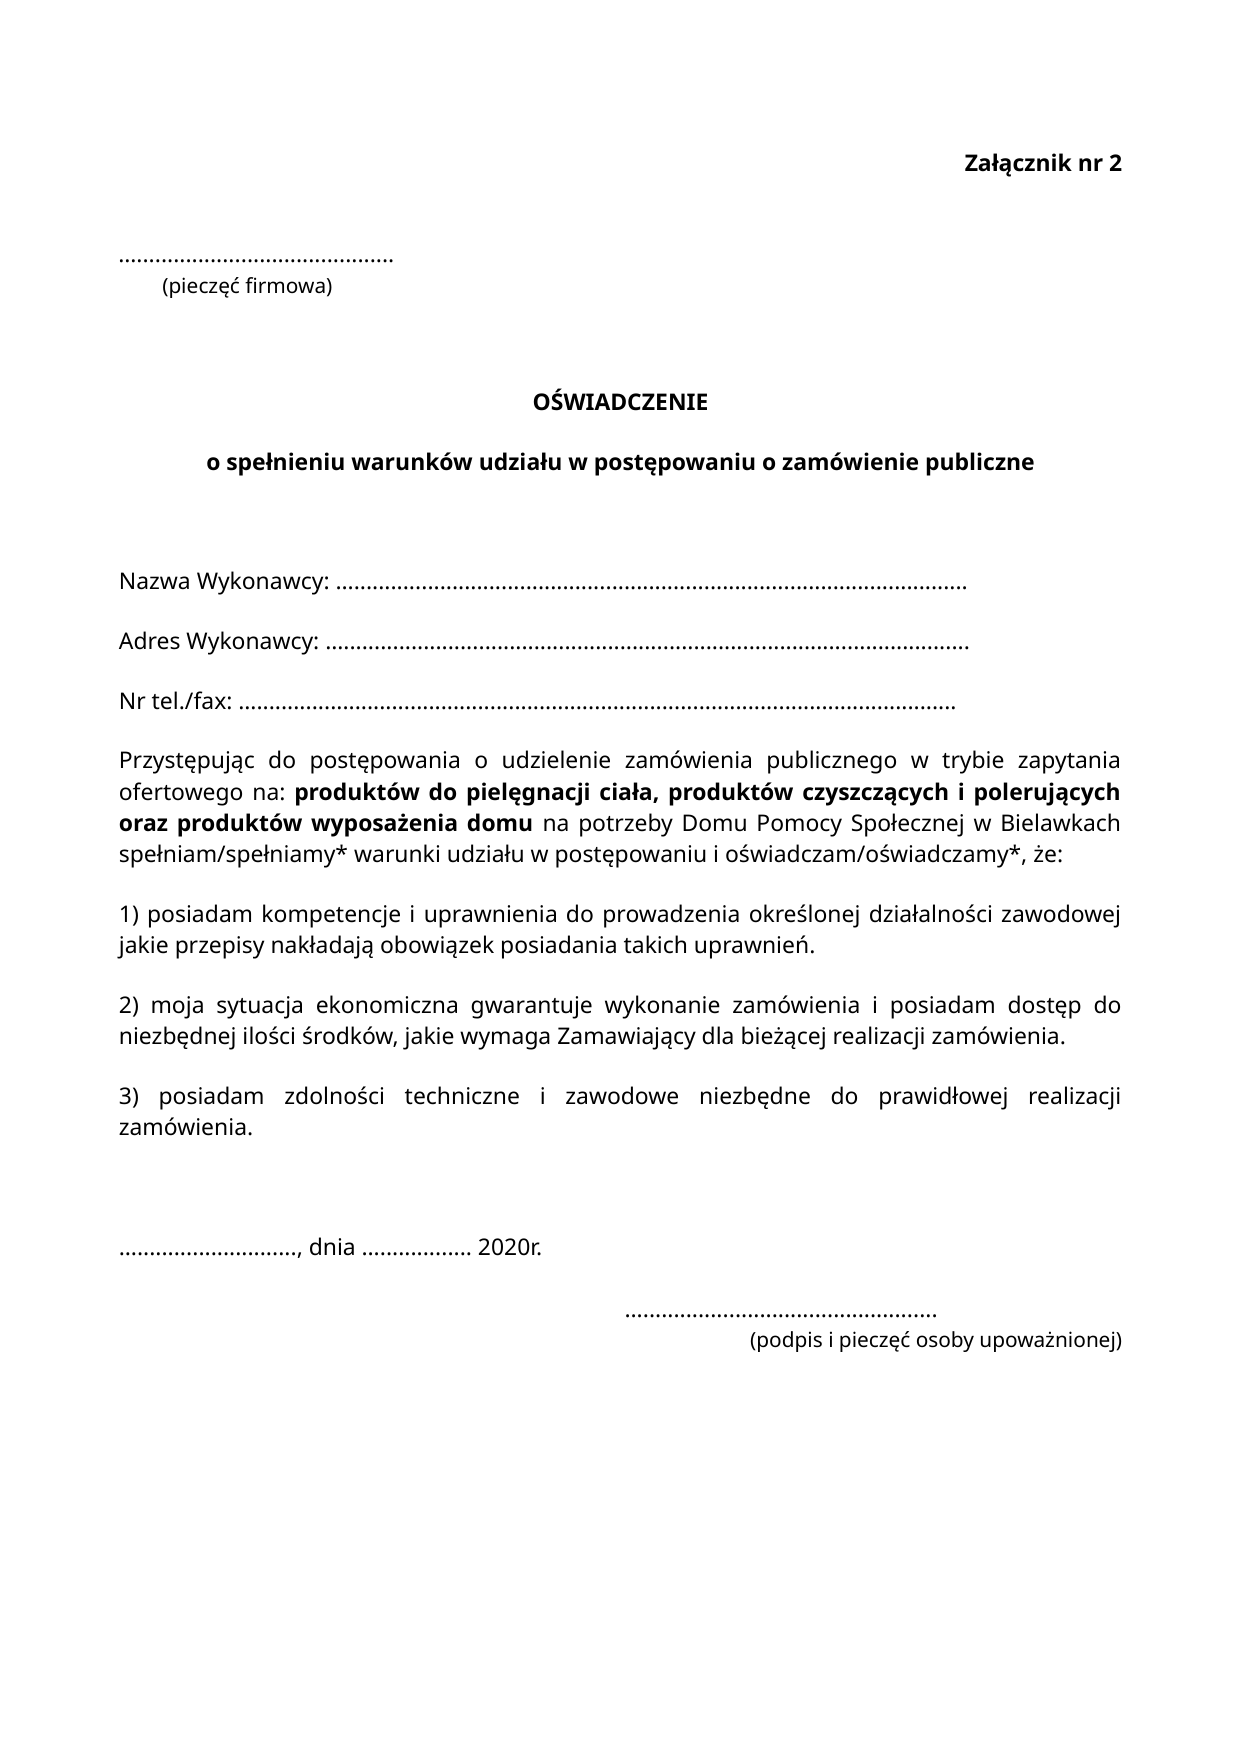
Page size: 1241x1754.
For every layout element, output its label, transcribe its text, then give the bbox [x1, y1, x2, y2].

text (podpis i pieczęć osoby upoważnionej) [635, 1325, 1122, 1353]
text …................................................ [119, 1293, 1122, 1325]
text Nazwa Wykonawcy: ….................................................................................................... [119, 565, 1122, 596]
text 3) posiadam zdolności techniczne i zawodowe niezbędne do prawidłowej realizacji zamówienia. [119, 1080, 1122, 1143]
text Nr tel./fax: ….................................................................................................................. [119, 685, 1122, 716]
text Przystępując do postępowania o udzielenie zamówienia publicznego w trybie zapytania ofertowego na: produktów do pielęgnacji ciała, produktów czyszczących i polerujących oraz produktów wyposażenia domu na potrzeby Domu Pomocy Społecznej w Bielawkach spełniam/spełniamy* warunki udziału w postępowaniu i oświadczam/oświadczamy*, że: [119, 744, 1122, 869]
text ….......................................... [118, 238, 1122, 269]
text ….........................., dnia …............... 2020r. [119, 1231, 1122, 1262]
text Załącznik nr 2 [119, 147, 1122, 178]
text 2) moja sytuacja ekonomiczna gwarantuje wykonanie zamówienia i posiadam dostęp do niezbędnej ilości środków, jakie wymaga Zamawiający dla bieżącej realizacji zamówienia. [119, 989, 1122, 1052]
text 1) posiadam kompetencje i uprawnienia do prowadzenia określonej działalności zawodowej jakie przepisy nakładają obowiązek posiadania takich uprawnień. [119, 898, 1122, 961]
text Adres Wykonawcy: …...................................................................................................... [119, 625, 1122, 656]
text o spełnieniu warunków udziału w postępowaniu o zamówienie publiczne [119, 446, 1122, 477]
text (pieczęć firmowa) [118, 269, 1122, 300]
text OŚWIADCZENIE [119, 386, 1122, 417]
